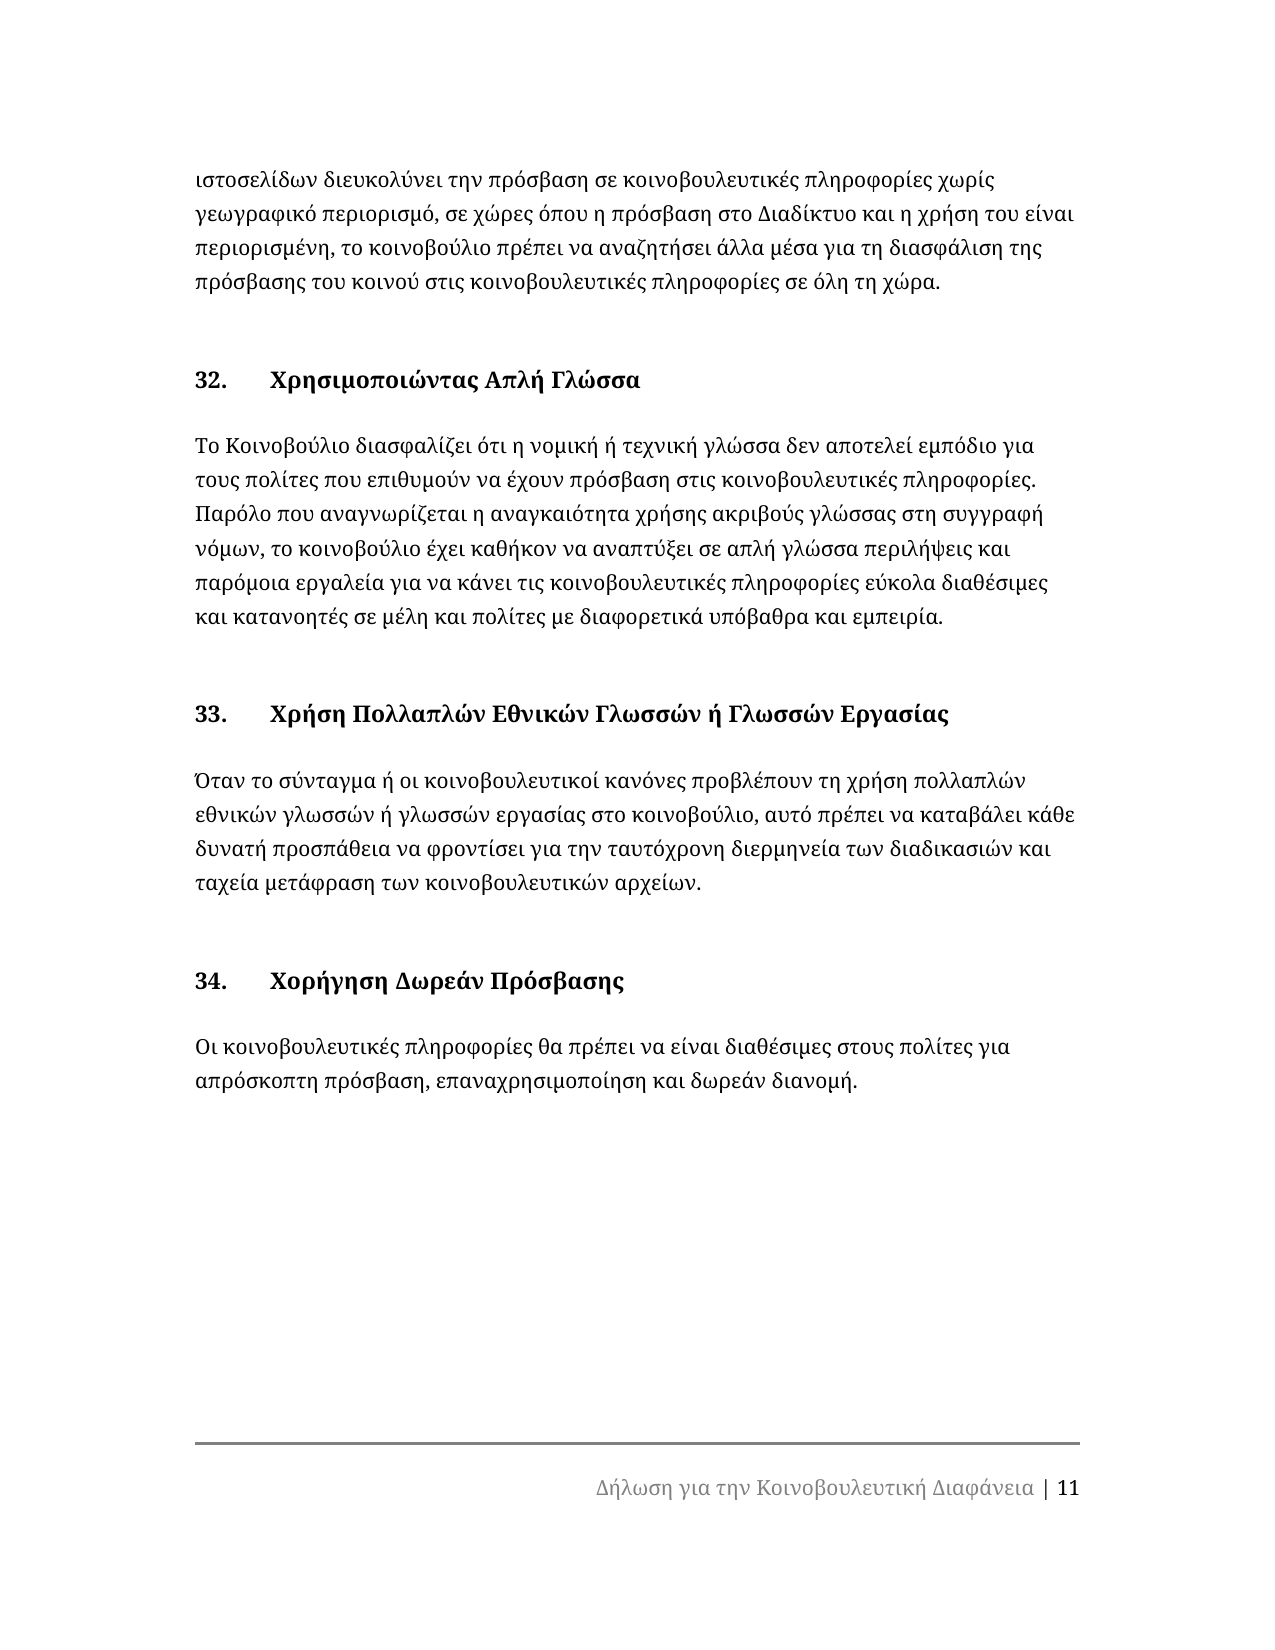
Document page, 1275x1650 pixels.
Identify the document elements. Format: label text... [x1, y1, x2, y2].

subtitle 34. Χορήγηση Δωρεάν Πρόσβασης [195, 965, 1080, 996]
subtitle 32. Χρησιμοποιώντας Απλή Γλώσσα [195, 364, 1080, 395]
subtitle 33. Χρήση Πολλαπλών Εθνικών Γλωσσών ή Γλωσσών Εργασίας [195, 698, 1080, 729]
text Το Κοινοβούλιο διασφαλίζει ότι η νομική ή τεχνική γλώσσα δεν αποτελεί εμπόδιο για τους πολίτες που επιθυμούν να έχουν πρόσβαση στις κοινοβουλευτικές πληροφορίες. Παρόλο που αναγνωρίζεται η αναγκαιότητα χρήσης ακριβούς γλώσσας στη συγγραφή νόμων, το κοινοβούλιο έχει καθήκον να αναπτύξει σε απλή γλώσσα περιλήψεις και παρόμοια εργαλεία για να κάνει τις κοινοβουλευτικές πληροφορίες εύκολα διαθέσιμες και κατανοητές σε μέλη και πολίτες με διαφορετικά υπόβαθρα και εμπειρία. [195, 431, 1080, 630]
text Οι κοινοβουλευτικές πληροφορίες θα πρέπει να είναι διαθέσιμες στους πολίτες για απρόσκοπτη πρόσβαση, επαναχρησιμοποίηση και δωρεάν διανομή. [195, 1032, 1080, 1095]
text Όταν το σύνταγμα ή οι κοινοβουλευτικοί κανόνες προβλέπουν τη χρήση πολλαπλών εθνικών γλωσσών ή γλωσσών εργασίας στο κοινοβούλιο, αυτό πρέπει να καταβάλει κάθε δυνατή προσπάθεια να φροντίσει για την ταυτόχρονη διερμηνεία των διαδικασιών και ταχεία μετάφραση των κοινοβουλευτικών αρχείων. [195, 766, 1080, 897]
text ιστοσελίδων διευκολύνει την πρόσβαση σε κοινοβουλευτικές πληροφορίες χωρίς γεωγραφικό περιορισμό, σε χώρες όπου η πρόσβαση στο Διαδίκτυο και η χρήση του είναι περιορισμένη, το κοινοβούλιο πρέπει να αναζητήσει άλλα μέσα για τη διασφάλιση της πρόσβασης του κοινού στις κοινοβουλευτικές πληροφορίες σε όλη τη χώρα. [195, 165, 1080, 296]
